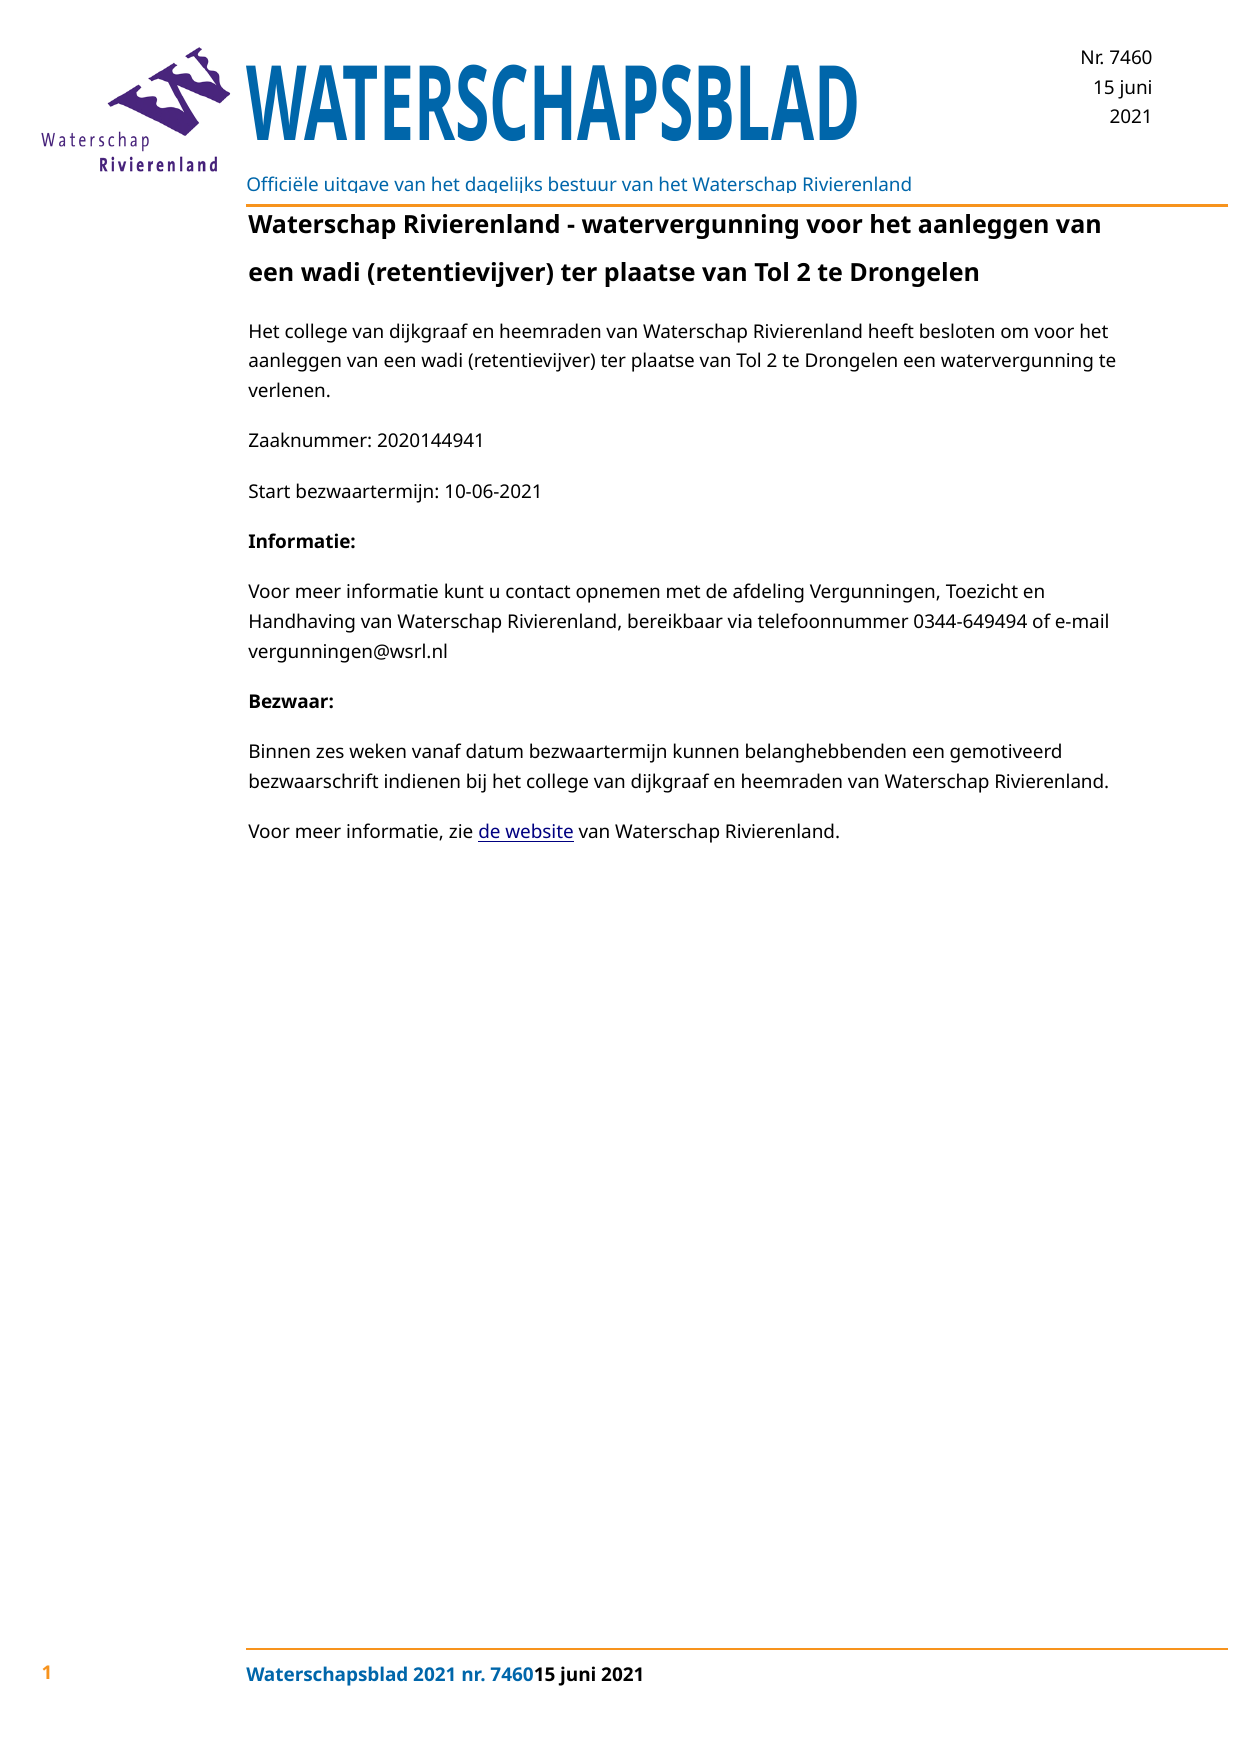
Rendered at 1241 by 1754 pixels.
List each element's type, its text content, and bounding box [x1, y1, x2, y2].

text Waterschap Rivierenland - watervergunning voor het aanleggen van een wadi (retentievijver) ter plaatse van Tol 2 te Drongelen [248, 207, 1152, 288]
text Binnen zes weken vanaf datum bezwaartermijn kunnen belanghebbenden een gemotiveerd bezwaarschrift indienen bij het college van dijkgraaf en heemraden van Waterschap Rivierenland. [248, 739, 1152, 794]
text Voor meer informatie, zie de website van Waterschap Rivierenland. [248, 819, 1152, 844]
text Start bezwaartermijn: 10-06-2021 [248, 478, 1152, 504]
text Voor meer informatie kunt u contact opnemen met de afdeling Vergunningen, Toezicht en Handhaving van Waterschap Rivierenland, bereikbaar via telefoonnummer 0344-649494 of e-mail vergunningen@wsrl.nl [248, 579, 1152, 664]
picture [41, 47, 231, 172]
text Informatie: [248, 528, 1152, 554]
text Zaaknummer: 2020144941 [248, 427, 1152, 453]
text Bezwaar: [248, 688, 1152, 714]
text Het college van dijkgraaf en heemraden van Waterschap Rivierenland heeft besloten om voor het aanleggen van een wadi (retentievijver) ter plaatse van Tol 2 te Drongelen een watervergunning te verlenen. [248, 318, 1152, 403]
